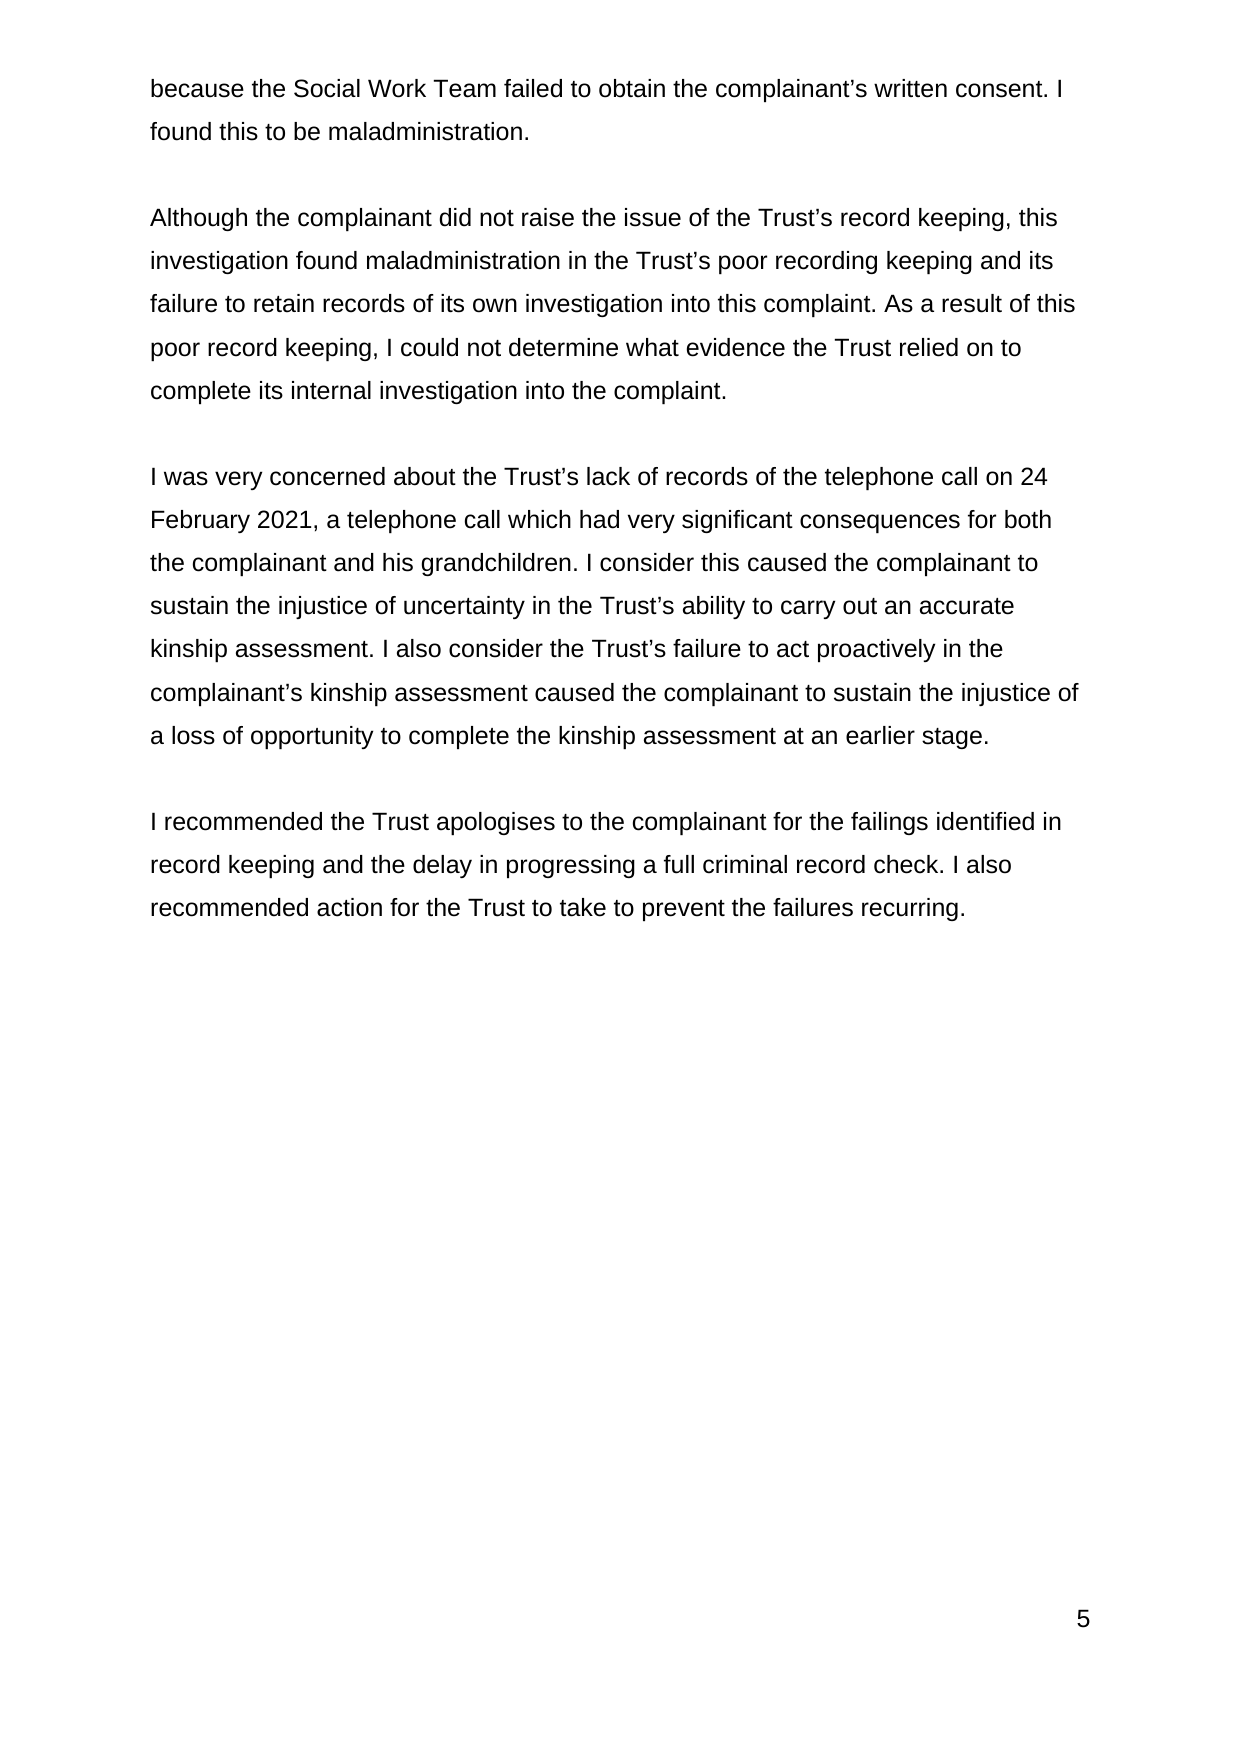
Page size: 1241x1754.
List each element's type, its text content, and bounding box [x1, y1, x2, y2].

text I was very concerned about the Trust’s lack of records of the telephone call on 24 February 2021, a telephone call which had very significant consequences for both the complainant and his grandchildren. I consider this caused the complainant to sustain the injustice of uncertainty in the Trust’s ability to carry out an accurate kinship assessment. I also consider the Trust’s failure to act proactively in the complainant’s kinship assessment caused the complainant to sustain the injustice of a loss of opportunity to complete the kinship assessment at an earlier stage. [150, 462, 1090, 749]
text I recommended the Trust apologises to the complainant for the failings identified in record keeping and the delay in progressing a full criminal record check. I also recommended action for the Trust to take to prevent the failures recurring. [150, 807, 1090, 922]
text Although the complainant did not raise the issue of the Trust’s record keeping, this investigation found maladministration in the Trust’s poor recording keeping and its failure to retain records of its own investigation into this complaint. As a result of this poor record keeping, I could not determine what evidence the Trust relied on to complete its internal investigation into the complaint. [150, 203, 1090, 404]
text because the Social Work Team failed to obtain the complainant’s written consent. I found this to be maladministration. [150, 74, 1090, 146]
